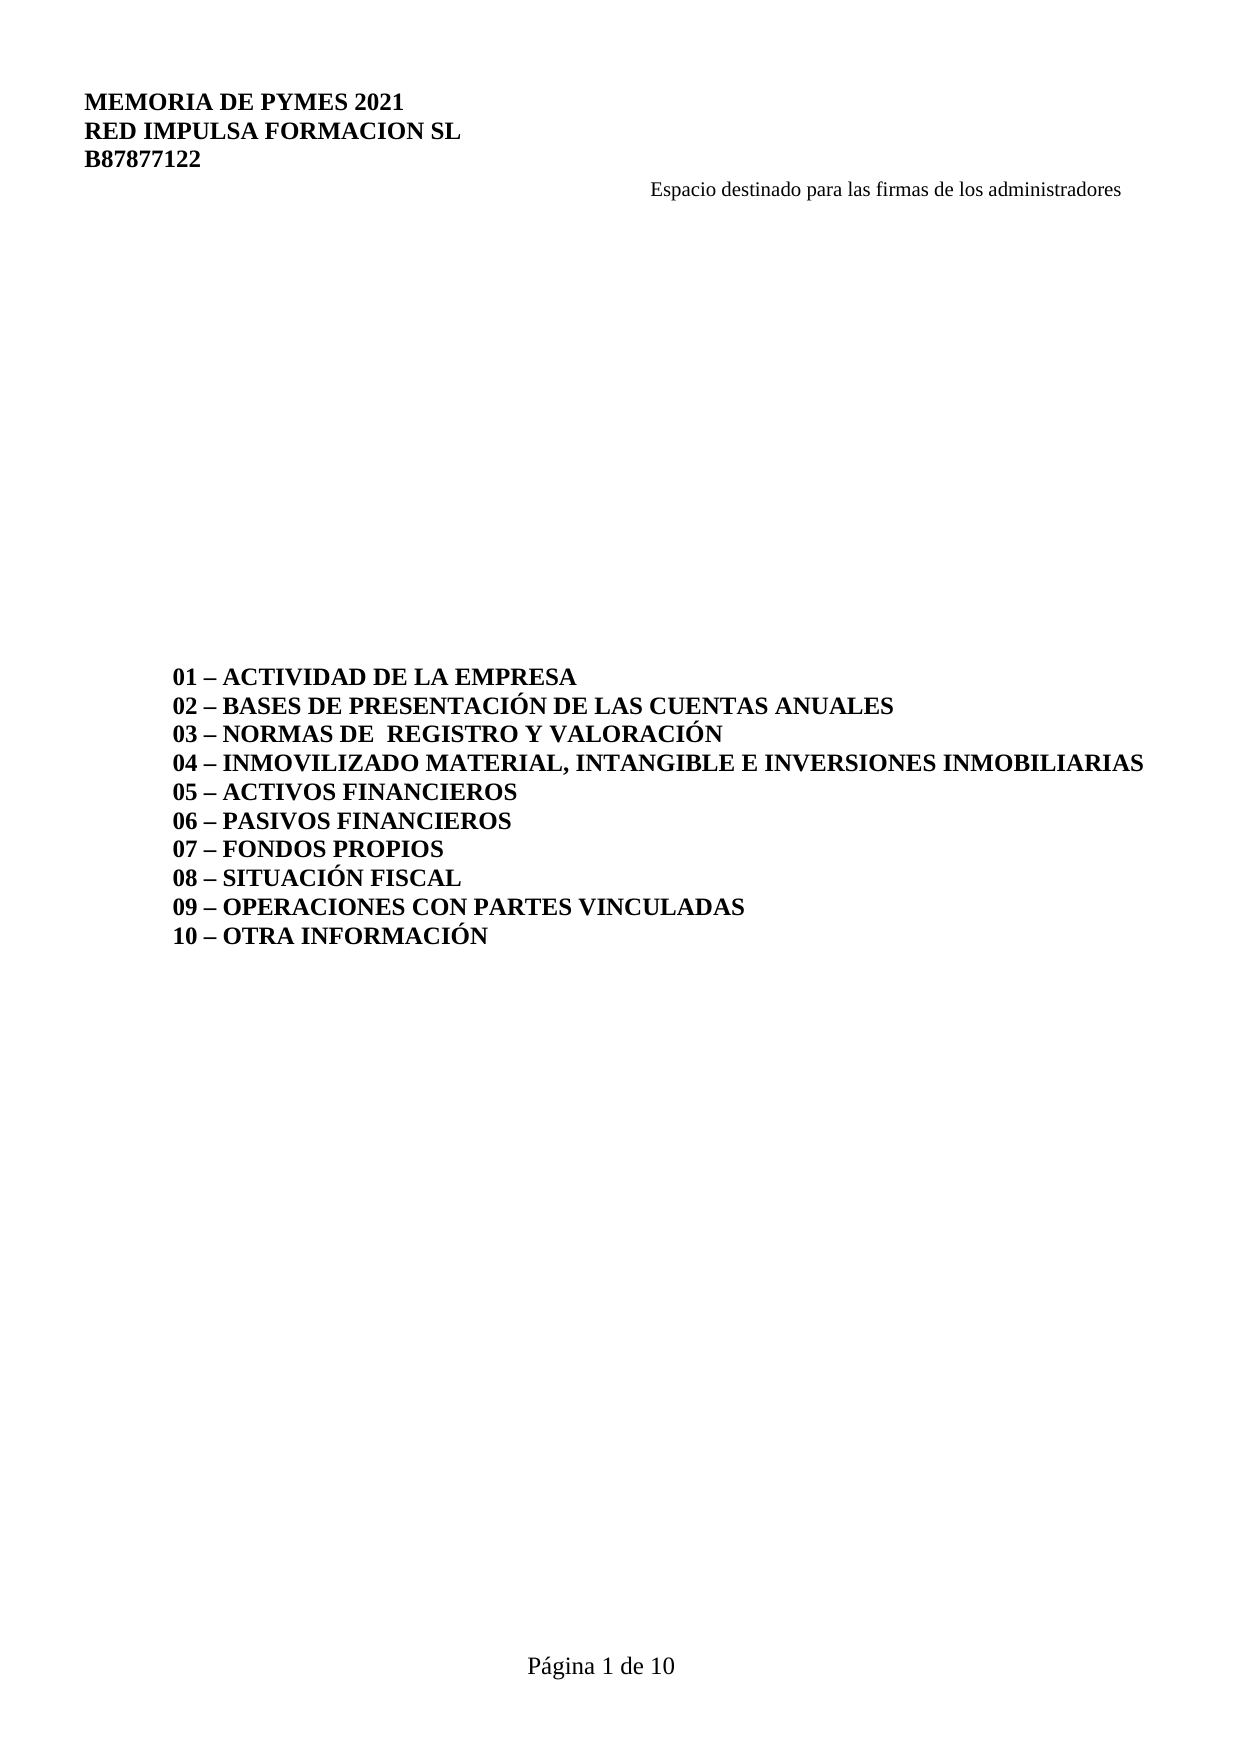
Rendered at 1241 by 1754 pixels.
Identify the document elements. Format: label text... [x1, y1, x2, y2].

text 02 – BASES DE PRESENTACIÓN DE LAS CUENTAS ANUALES [25, 691, 1215, 719]
text 04 – INMOVILIZADO MATERIAL, INTANGIBLE E INVERSIONES INMOBILIARIAS [25, 748, 1215, 777]
text 07 – FONDOS PROPIOS [25, 834, 1215, 863]
text 01 – ACTIVIDAD DE LA EMPRESA [25, 662, 1215, 691]
text 06 – PASIVOS FINANCIEROS [25, 806, 1215, 834]
text 09 – OPERACIONES CON PARTES VINCULADAS [25, 892, 1215, 921]
text 08 – SITUACIÓN FISCAL [25, 863, 1215, 892]
text 05 – ACTIVOS FINANCIEROS [25, 777, 1215, 806]
text 03 – NORMAS DE REGISTRO Y VALORACIÓN [25, 719, 1215, 748]
text 10 – OTRA INFORMACIÓN [25, 921, 1215, 949]
